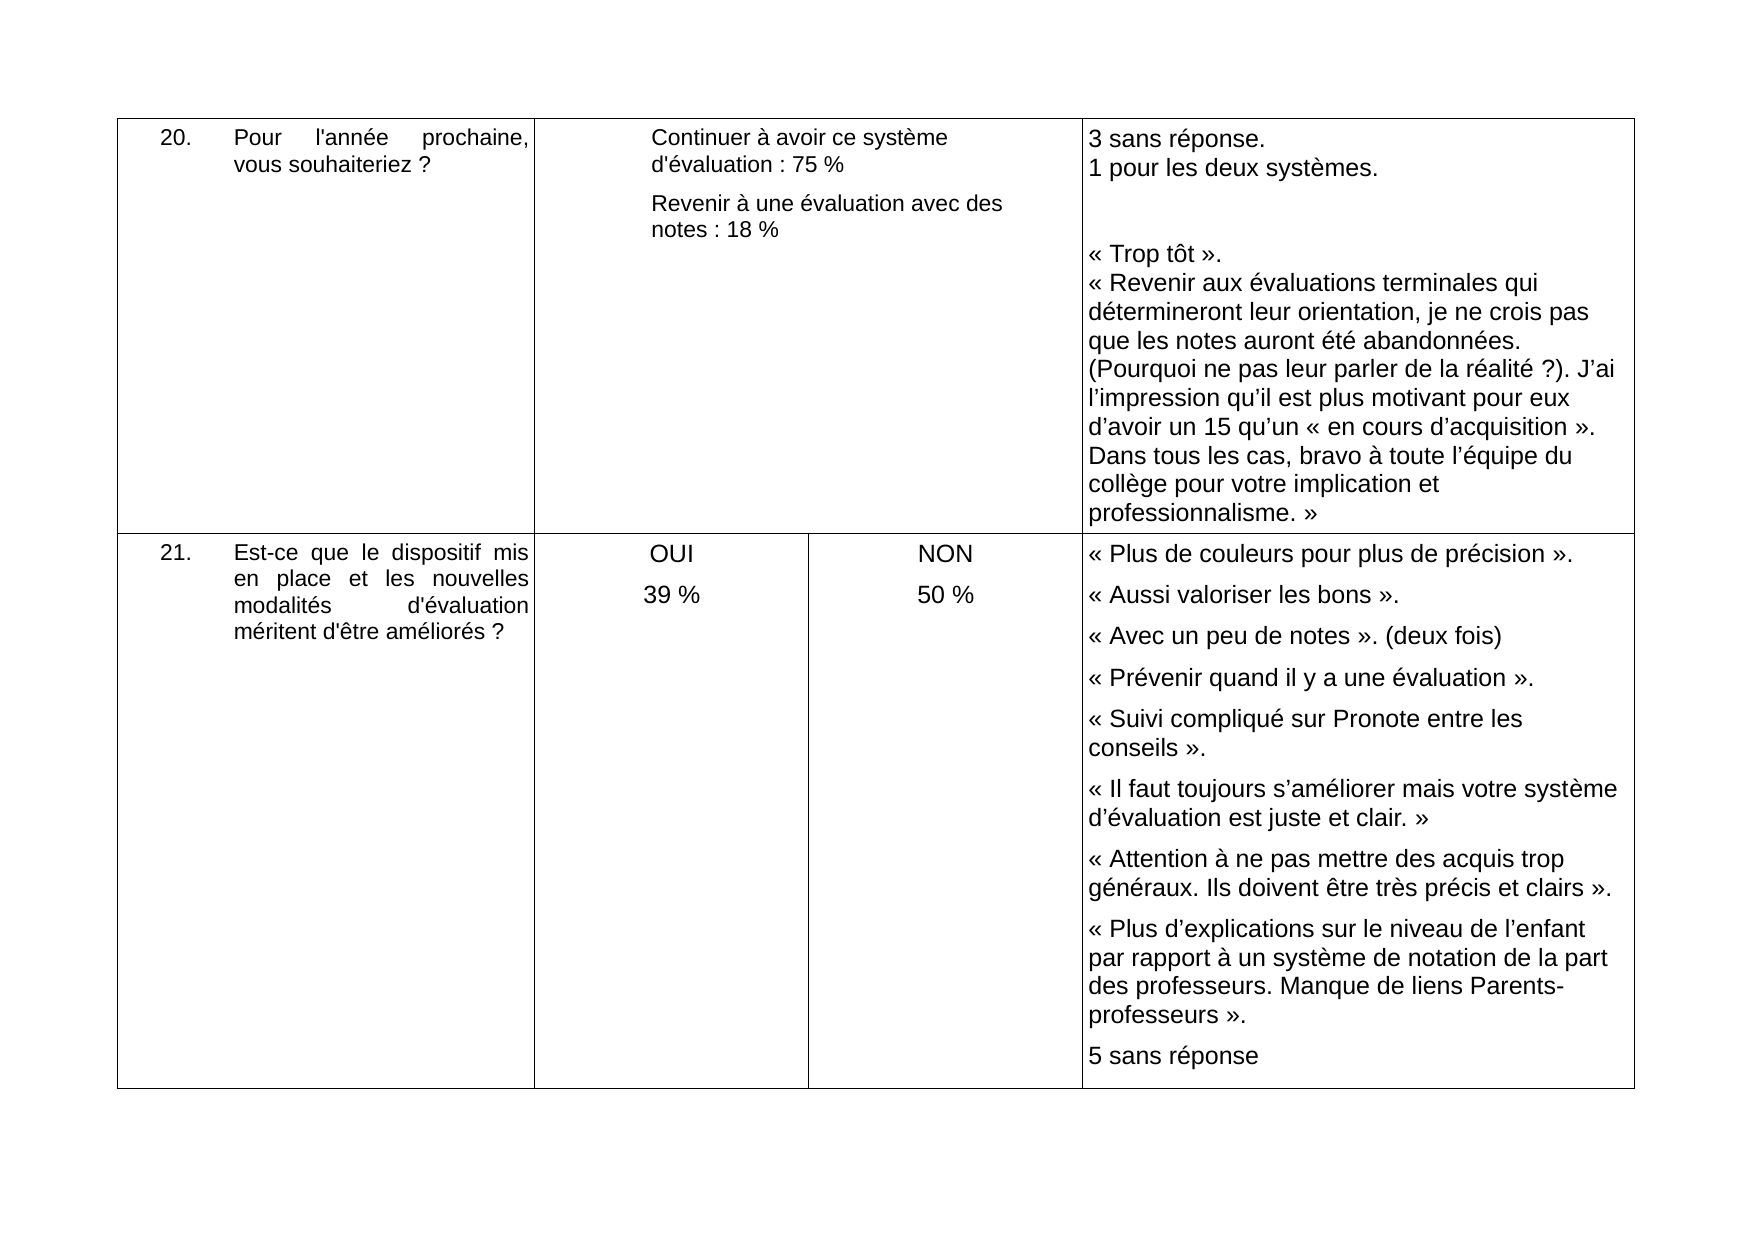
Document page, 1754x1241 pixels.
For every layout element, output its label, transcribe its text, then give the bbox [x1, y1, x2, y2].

table_cell OUI 39 % [535, 534, 808, 1088]
table_cell Est-ce que le dispositif mis en place et les nouvelles modalités d'évaluation méritent d'être améliorés ? [118, 534, 534, 1088]
table_header 3 sans réponse. 1 pour les deux systèmes. « Trop tôt ». « Revenir aux évaluations terminales qui détermineront leur orientation, je ne crois pas que les notes auront été abandonnées. (Pourquoi ne pas leur parler de la réalité ?). J’ai l’impression qu’il est plus motivant pour eux d’avoir un 15 qu’un « en cours d’acquisition ». Dans tous les cas, bravo à toute l’équipe du collège pour votre implication et professionnalisme. » [1083, 119, 1634, 533]
table_cell NON 50 % [809, 534, 1082, 1088]
table_cell « Plus de couleurs pour plus de précision ». « Aussi valoriser les bons ». « Avec un peu de notes ». (deux fois) « Prévenir quand il y a une évaluation ». « Suivi compliqué sur Pronote entre les conseils ». « Il faut toujours s’améliorer mais votre système d’évaluation est juste et clair. » « Attention à ne pas mettre des acquis trop généraux. Ils doivent être très précis et clairs ». « Plus d’explications sur le niveau de l’enfant par rapport à un système de notation de la part des professeurs. Manque de liens Parents-professeurs ». 5 sans réponse [1083, 534, 1634, 1088]
table_header Continuer à avoir ce système d'évaluation : 75 % Revenir à une évaluation avec des notes : 18 % [535, 119, 1082, 533]
table_header Pour l'année prochaine, vous souhaiteriez ? [118, 119, 534, 533]
